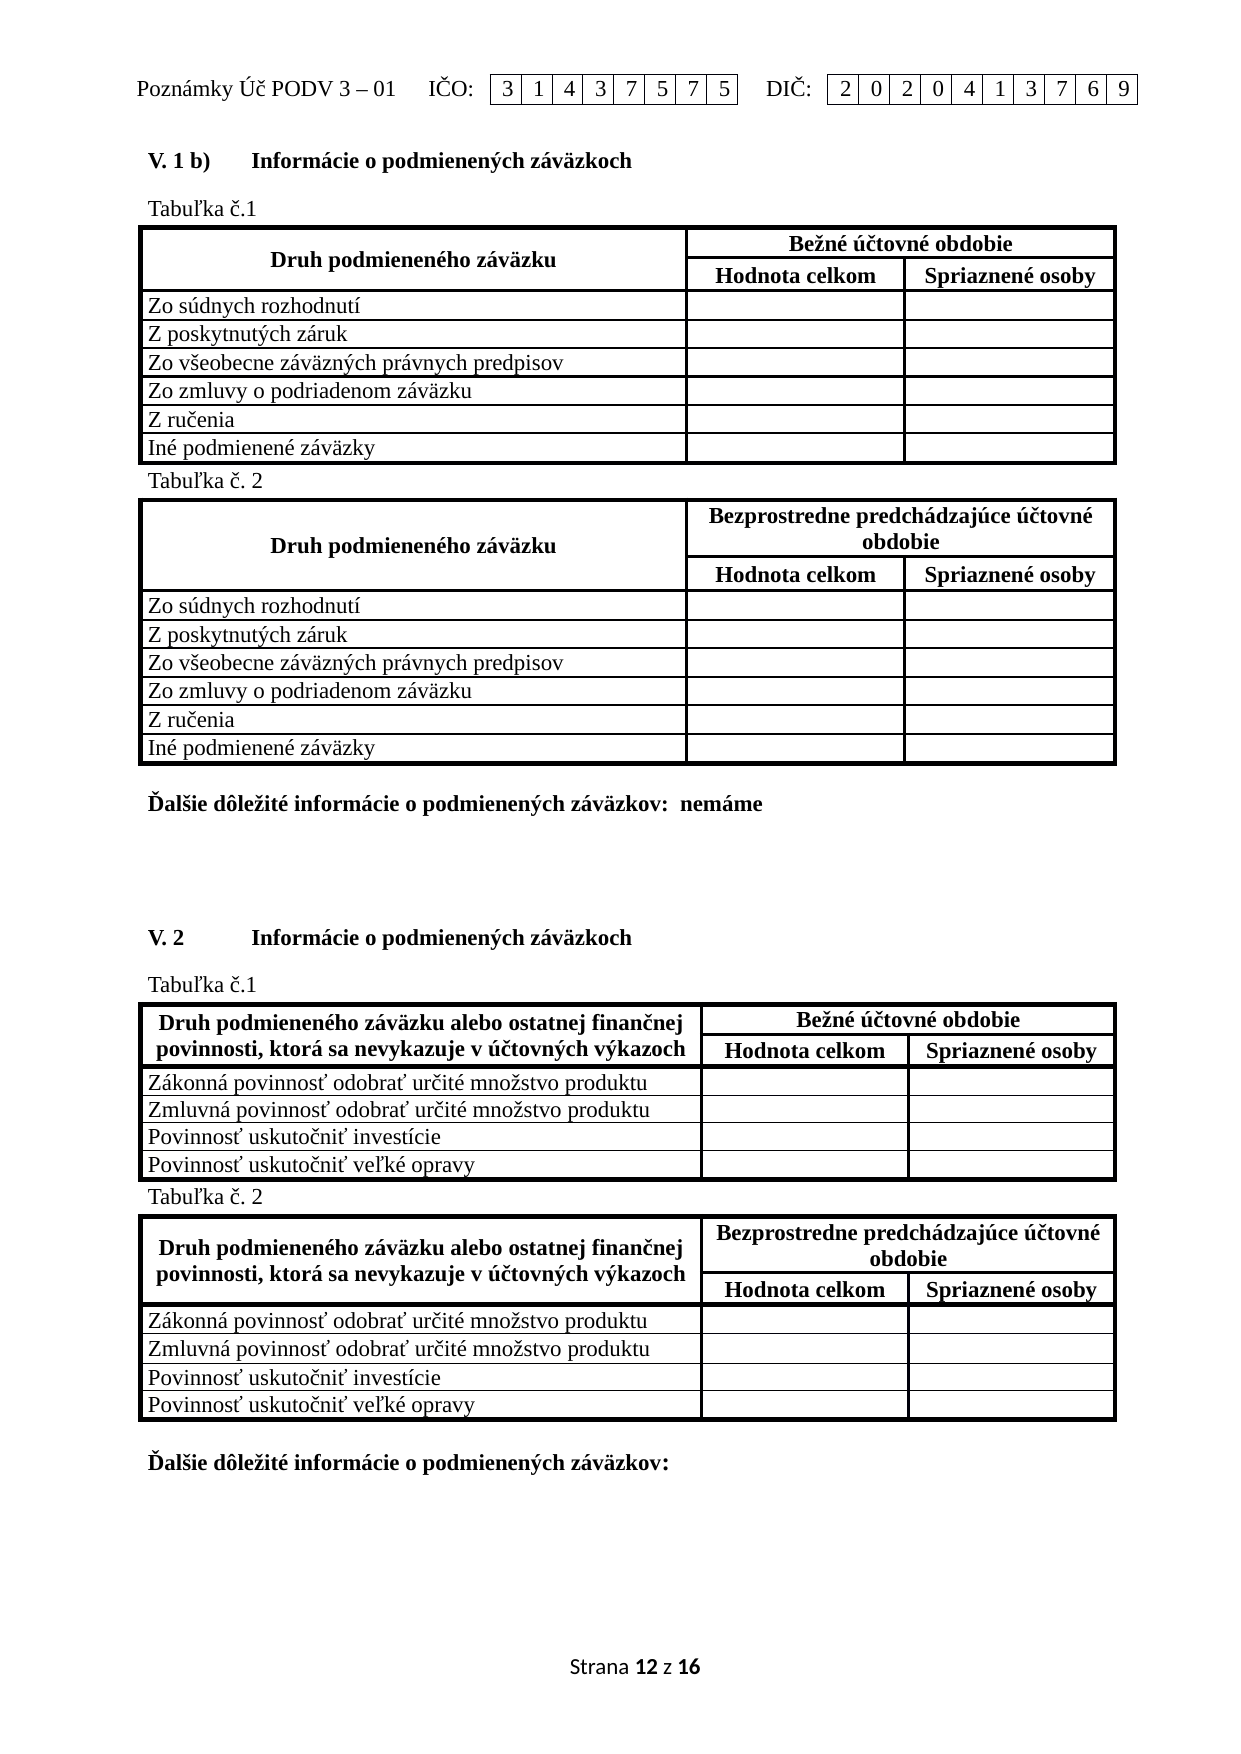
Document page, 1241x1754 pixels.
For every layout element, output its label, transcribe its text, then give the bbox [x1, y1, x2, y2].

table_cell Druh podmieneného záväzku [143, 502, 685, 589]
table_cell [688, 592, 903, 619]
table_cell [905, 465, 1092, 497]
table_cell [880, 1182, 908, 1214]
table_cell [906, 678, 1113, 704]
table_header [343, 968, 452, 1002]
table_cell [906, 592, 1113, 619]
table_cell Zákonná povinnosť odobrať určité množstvo produktu [143, 1069, 700, 1095]
table_cell Spriaznené osoby [906, 558, 1113, 589]
table_cell [688, 621, 903, 647]
text Ďalšie dôležité informácie o podmienených záväzkov: [148, 1447, 1122, 1476]
table_cell [910, 1391, 1113, 1417]
table_cell Zo zmluvy o podriadenom záväzku [143, 378, 685, 404]
table_cell [688, 349, 903, 375]
table_cell Z ručenia [143, 706, 685, 732]
table_cell Hodnota celkom [703, 1274, 907, 1302]
table_header [1084, 968, 1115, 1002]
table_header [452, 968, 567, 1002]
table_cell [910, 1334, 1113, 1362]
table_header [905, 191, 1092, 225]
table_cell [703, 1123, 907, 1150]
table_header [908, 968, 1083, 1002]
table_cell [703, 1151, 907, 1177]
table_cell [910, 1123, 1113, 1150]
text V. 2 Informácie o podmienených záväzkoch [148, 924, 1122, 951]
table_cell [910, 1069, 1113, 1095]
table_cell Zo zmluvy o podriadenom záväzku [143, 678, 685, 704]
table_cell [572, 465, 680, 497]
table_cell [906, 292, 1113, 318]
table_cell [1092, 465, 1115, 497]
table_cell Hodnota celkom [688, 558, 903, 589]
table_cell [908, 1182, 1083, 1214]
table_cell Zákonná povinnosť odobrať určité množstvo produktu [143, 1307, 700, 1333]
table_cell [688, 649, 903, 676]
table_cell [674, 1182, 701, 1214]
table_cell Zo všeobecne záväzných právnych predpisov [143, 649, 685, 676]
table_cell Povinnosť uskutočniť veľké opravy [143, 1151, 700, 1177]
table_cell Bežné účtovné obdobie [688, 230, 1113, 256]
table_cell [910, 1364, 1113, 1390]
table_cell [910, 1151, 1113, 1177]
table_cell Zo súdnych rozhodnutí [143, 292, 685, 318]
table_cell [906, 406, 1113, 432]
table_cell [906, 649, 1113, 676]
table_cell [696, 465, 888, 497]
table_cell Bezprostredne predchádzajúce účtovné obdobie [703, 1219, 1113, 1271]
table_cell [680, 465, 696, 497]
table_cell [910, 1307, 1113, 1333]
table_cell Druh podmieneného záväzku [143, 230, 685, 289]
table_cell [906, 349, 1113, 375]
table_cell [688, 321, 903, 347]
table_header [674, 968, 701, 1002]
table_header [701, 968, 880, 1002]
table_cell Druh podmieneného záväzku alebo ostatnej finančnej povinnosti, ktorá sa nevykazuje v účtovných výkazoch [143, 1007, 700, 1064]
table_cell Povinnosť uskutočniť veľké opravy [143, 1391, 700, 1417]
table_cell Tabuľka č. 2 [140, 465, 344, 497]
table_cell [703, 1307, 907, 1333]
table_cell Zo súdnych rozhodnutí [143, 592, 685, 619]
table_cell [703, 1069, 907, 1095]
table_cell [455, 465, 572, 497]
table_header [572, 191, 680, 225]
table_cell Tabuľka č. 2 [140, 1182, 343, 1214]
table_cell [703, 1391, 907, 1417]
table_cell [906, 434, 1113, 461]
table_cell [688, 706, 903, 732]
table_cell [452, 1182, 567, 1214]
table_cell Zo všeobecne záväzných právnych predpisov [143, 349, 685, 375]
table_cell Hodnota celkom [703, 1036, 907, 1064]
table_cell [703, 1364, 907, 1390]
table_cell Spriaznené osoby [910, 1036, 1113, 1064]
table_cell [343, 1182, 452, 1214]
table_cell Zmluvná povinnosť odobrať určité množstvo produktu [143, 1096, 700, 1122]
table_cell [688, 434, 903, 461]
table_header [696, 191, 888, 225]
table_header [345, 191, 455, 225]
text Ďalšie dôležité informácie o podmienených záväzkov: nemáme [148, 791, 1122, 817]
table_header [567, 968, 674, 1002]
table_cell Z poskytnutých záruk [143, 621, 685, 647]
table_cell [688, 378, 903, 404]
table_cell [906, 706, 1113, 732]
table_cell Spriaznené osoby [906, 259, 1113, 289]
table_cell Z ručenia [143, 406, 685, 432]
table_header [888, 191, 905, 225]
table_header [1092, 191, 1115, 225]
table_cell Bežné účtovné obdobie [703, 1007, 1113, 1033]
table_cell [1084, 1182, 1115, 1214]
table_cell Povinnosť uskutočniť investície [143, 1364, 700, 1390]
table_cell Z poskytnutých záruk [143, 321, 685, 347]
table_header [880, 968, 908, 1002]
table_cell [910, 1096, 1113, 1122]
table_cell [688, 678, 903, 704]
table_cell [688, 735, 903, 761]
table_cell Druh podmieneného záväzku alebo ostatnej finančnej povinnosti, ktorá sa nevykazuje v účtovných výkazoch [143, 1219, 700, 1302]
table_cell [567, 1182, 674, 1214]
table_cell Bezprostredne predchádzajúce účtovné obdobie [688, 502, 1113, 555]
table_header Tabuľka č.1 [140, 191, 344, 225]
table_cell Spriaznené osoby [910, 1274, 1113, 1302]
table_cell [906, 378, 1113, 404]
table_cell [703, 1096, 907, 1122]
table_cell Iné podmienené záväzky [143, 434, 685, 461]
table_cell Iné podmienené záväzky [143, 735, 685, 761]
table_cell [906, 735, 1113, 761]
table_cell [888, 465, 905, 497]
table_header [680, 191, 696, 225]
table_cell Zmluvná povinnosť odobrať určité množstvo produktu [143, 1334, 700, 1362]
table_cell [906, 621, 1113, 647]
text V. 1 b) Informácie o podmienených záväzkoch [148, 148, 1122, 174]
table_cell [701, 1182, 880, 1214]
table_cell Povinnosť uskutočniť investície [143, 1123, 700, 1150]
table_header [455, 191, 572, 225]
table_cell [688, 292, 903, 318]
table_cell Hodnota celkom [688, 259, 903, 289]
table_header Tabuľka č.1 [140, 968, 343, 1002]
table_cell [703, 1334, 907, 1362]
table_cell [345, 465, 455, 497]
table_cell [688, 406, 903, 432]
table_cell [906, 321, 1113, 347]
